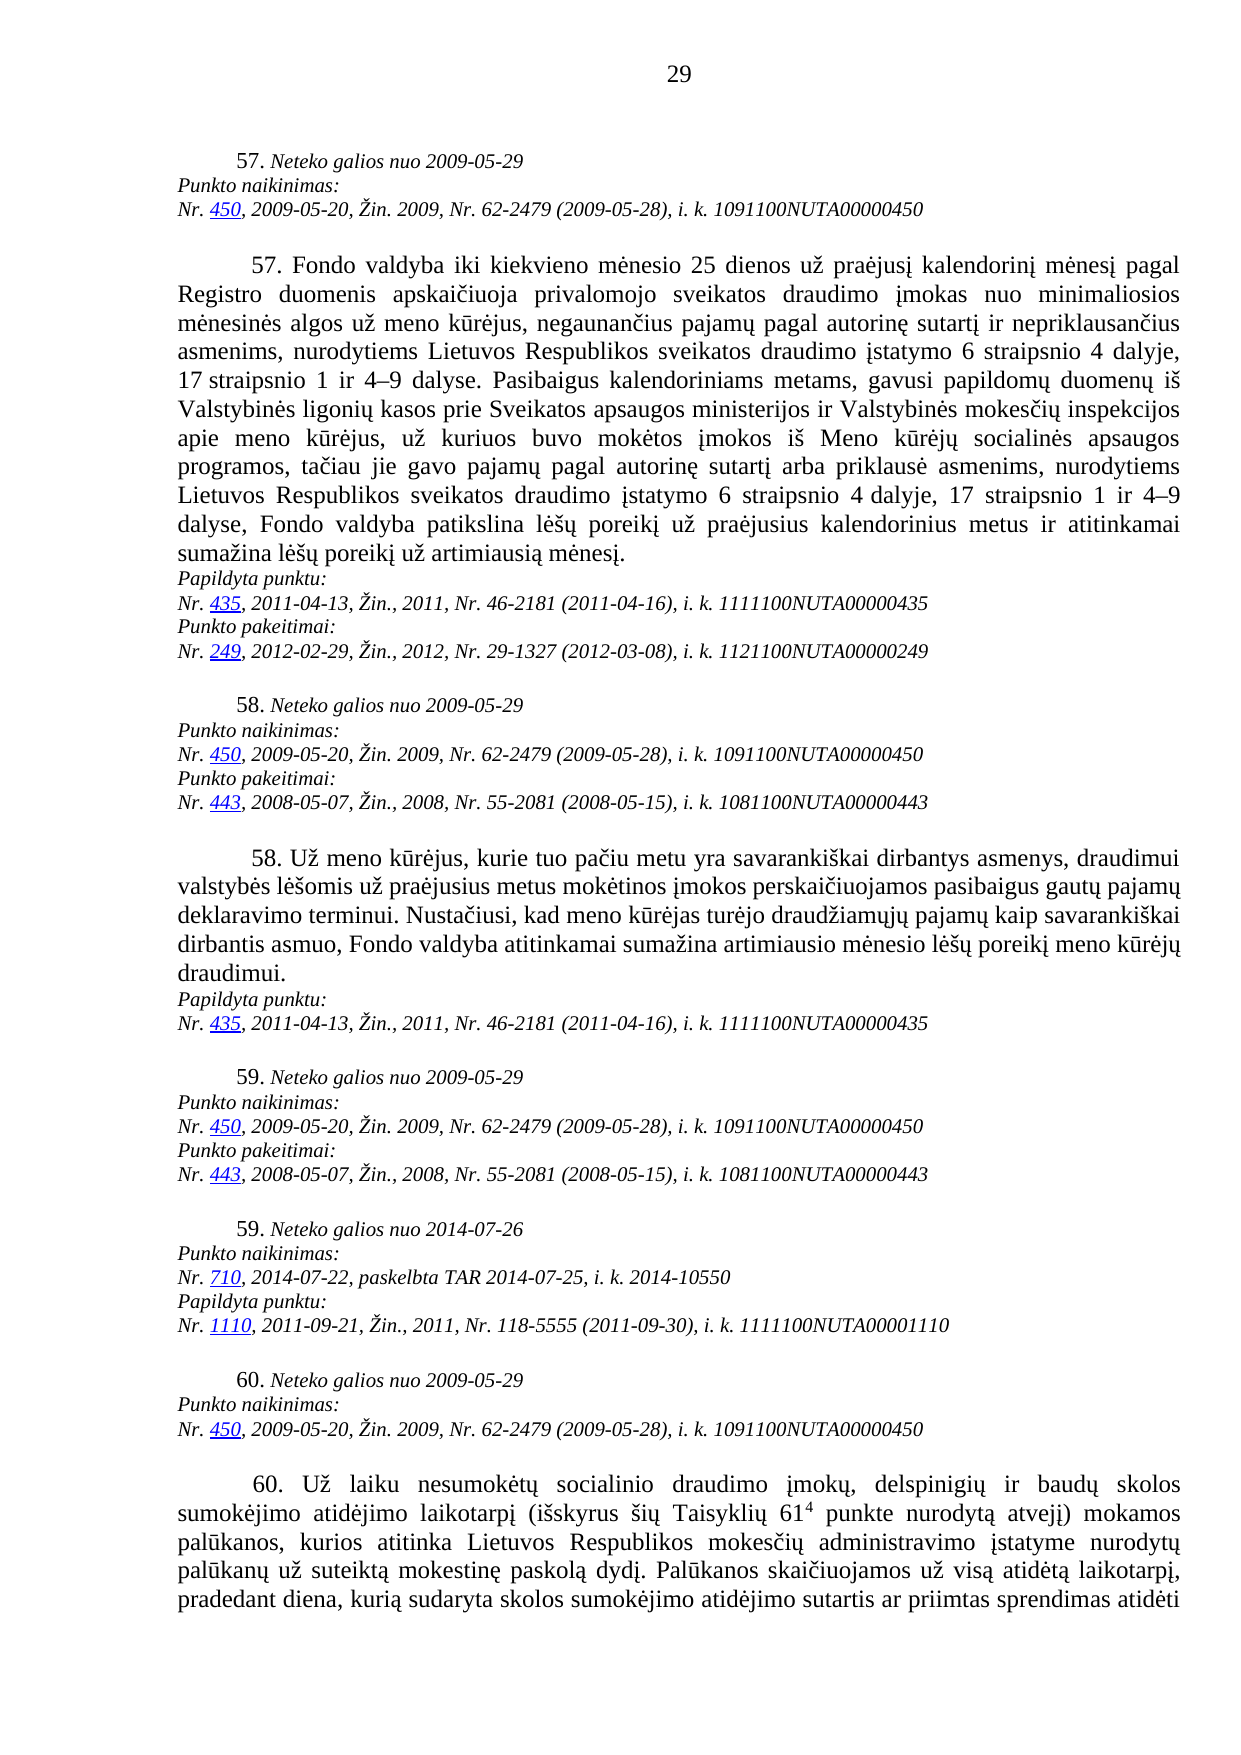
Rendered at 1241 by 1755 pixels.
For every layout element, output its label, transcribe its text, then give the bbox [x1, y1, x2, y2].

text 60. Neteko galios nuo 2009-05-29 [177, 1366, 1181, 1392]
text 58. Neteko galios nuo 2009-05-29 [177, 691, 1181, 718]
text Nr. 710, 2014-07-22, paskelbta TAR 2014-07-25, i. k. 2014-10550 [177, 1265, 1181, 1289]
text Papildyta punktu: [177, 1289, 1181, 1313]
text Nr. 450, 2009-05-20, Žin. 2009, Nr. 62-2479 (2009-05-28), i. k. 1091100NUTA00000450 [177, 197, 1181, 221]
text Punkto naikinimas: [177, 1392, 1181, 1416]
text Nr. 450, 2009-05-20, Žin. 2009, Nr. 62-2479 (2009-05-28), i. k. 1091100NUTA00000450 [177, 742, 1181, 766]
text Nr. 1110, 2011-09-21, Žin., 2011, Nr. 118-5555 (2011-09-30), i. k. 1111100NUTA00001110 [177, 1313, 1181, 1337]
text Papildyta punktu: [177, 986, 1181, 1011]
text 59. Neteko galios nuo 2014-07-26 [177, 1215, 1181, 1241]
text Punkto pakeitimai: [177, 614, 1181, 638]
text Punkto naikinimas: [177, 1090, 1181, 1114]
text Nr. 450, 2009-05-20, Žin. 2009, Nr. 62-2479 (2009-05-28), i. k. 1091100NUTA00000450 [177, 1114, 1181, 1138]
text Nr. 443, 2008-05-07, Žin., 2008, Nr. 55-2081 (2008-05-15), i. k. 1081100NUTA00000443 [177, 790, 1181, 814]
text Punkto pakeitimai: [177, 766, 1181, 790]
text Nr. 435, 2011-04-13, Žin., 2011, Nr. 46-2181 (2011-04-16), i. k. 1111100NUTA00000435 [177, 1011, 1181, 1034]
text Punkto pakeitimai: [177, 1138, 1181, 1162]
text Nr. 443, 2008-05-07, Žin., 2008, Nr. 55-2081 (2008-05-15), i. k. 1081100NUTA00000443 [177, 1162, 1181, 1186]
text 59. Neteko galios nuo 2009-05-29 [177, 1063, 1181, 1090]
text Papildyta punktu: [177, 566, 1181, 590]
text Nr. 435, 2011-04-13, Žin., 2011, Nr. 46-2181 (2011-04-16), i. k. 1111100NUTA00000435 [177, 590, 1181, 614]
text Punkto naikinimas: [177, 173, 1181, 197]
text 57. Fondo valdyba iki kiekvieno mėnesio 25 dienos už praėjusį kalendorinį mėnesį pagal Registro duomenis apskaičiuoja privalomojo sveikatos draudimo įmokas nuo minimaliosios mėnesinės algos už meno kūrėjus, negaunančius pajamų pagal autorinę sutartį ir nepriklausančius asmenims, nurodytiems Lietuvos Respublikos sveikatos draudimo įstatymo 6 straipsnio 4 dalyje, 17 straipsnio 1 ir 4–9 dalyse. Pasibaigus kalendoriniams metams, gavusi papildomų duomenų iš Valstybinės ligonių kasos prie Sveikatos apsaugos ministerijos ir Valstybinės mokesčių inspekcijos apie meno kūrėjus, už kuriuos buvo mokėtos įmokos iš Meno kūrėjų socialinės apsaugos programos, tačiau jie gavo pajamų pagal autorinę sutartį arba priklausė asmenims, nurodytiems Lietuvos Respublikos sveikatos draudimo įstatymo 6 straipsnio 4 dalyje, 17 straipsnio 1 ir 4–9 dalyse, Fondo valdyba patikslina lėšų poreikį už praėjusius kalendorinius metus ir atitinkamai sumažina lėšų poreikį už artimiausią mėnesį. [177, 250, 1181, 566]
text Punkto naikinimas: [177, 1241, 1181, 1265]
text Nr. 450, 2009-05-20, Žin. 2009, Nr. 62-2479 (2009-05-28), i. k. 1091100NUTA00000450 [177, 1416, 1181, 1441]
text 60. Už laiku nesumokėtų socialinio draudimo įmokų, delspinigių ir baudų skolos sumokėjimo atidėjimo laikotarpį (išskyrus šių Taisyklių 614 punkte nurodytą atvejį) mokamos palūkanos, kurios atitinka Lietuvos Respublikos mokesčių administravimo įstatyme nurodytų palūkanų už suteiktą mokestinę paskolą dydį. Palūkanos skaičiuojamos už visą atidėtą laikotarpį, pradedant diena, kurią sudaryta skolos sumokėjimo atidėjimo sutartis ar priimtas sprendimas atidėti [177, 1469, 1181, 1613]
text Nr. 249, 2012-02-29, Žin., 2012, Nr. 29-1327 (2012-03-08), i. k. 1121100NUTA00000249 [177, 638, 1181, 663]
text 57. Neteko galios nuo 2009-05-29 [177, 147, 1181, 173]
text 58. Už meno kūrėjus, kurie tuo pačiu metu yra savarankiškai dirbantys asmenys, draudimui valstybės lėšomis už praėjusius metus mokėtinos įmokos perskaičiuojamos pasibaigus gautų pajamų deklaravimo terminui. Nustačiusi, kad meno kūrėjas turėjo draudžiamųjų pajamų kaip savarankiškai dirbantis asmuo, Fondo valdyba atitinkamai sumažina artimiausio mėnesio lėšų poreikį meno kūrėjų draudimui. [177, 843, 1181, 986]
text Punkto naikinimas: [177, 718, 1181, 742]
